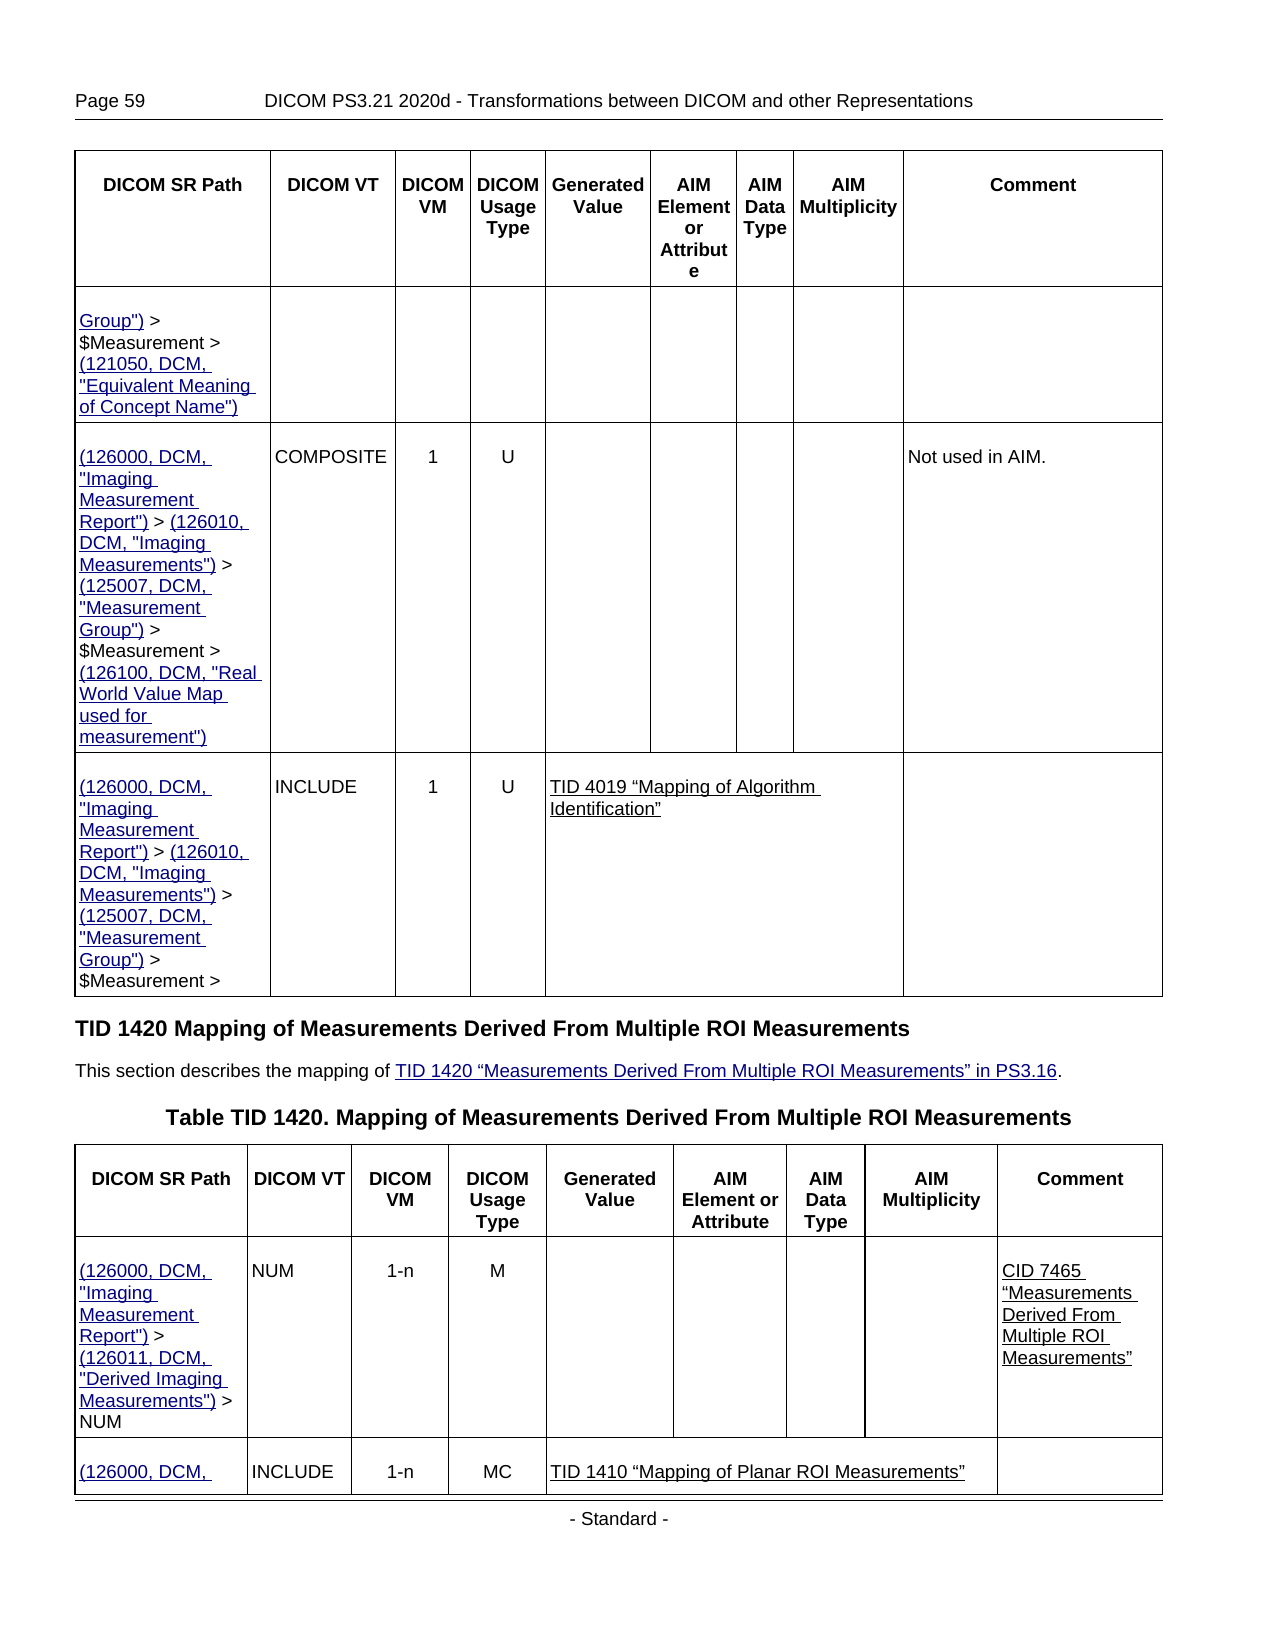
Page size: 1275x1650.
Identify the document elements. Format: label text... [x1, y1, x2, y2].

table_cell CID 7465 “Measurements Derived From Multiple ROI Measurements” [998, 1237, 1162, 1437]
table_header Comment [904, 151, 1162, 286]
table_cell 1-n [352, 1237, 448, 1437]
table_cell [998, 1438, 1162, 1494]
table_cell [546, 423, 650, 752]
table_cell [271, 287, 395, 422]
table_cell 1 [396, 423, 470, 752]
table_cell [794, 287, 903, 422]
table_cell (126000, DCM, [76, 1438, 247, 1494]
table_cell (126000, DCM, "Imaging Measurement Report") > (126010, DCM, "Imaging Measurements") > (125007, DCM, "Measurement Group") > $Measurement > [76, 753, 270, 996]
table_header AIM Element or Attribute [651, 151, 736, 286]
table_cell NUM [248, 1237, 351, 1437]
table_header Generated Value [547, 1145, 673, 1236]
table_cell Not used in AIM. [904, 423, 1162, 752]
table_cell [547, 1237, 673, 1437]
table_header AIM Multiplicity [866, 1145, 997, 1236]
table_cell [546, 287, 650, 422]
table_header DICOM SR Path [76, 1145, 247, 1236]
table_cell 1-n [352, 1438, 448, 1494]
table_cell [787, 1237, 864, 1437]
table_header AIM Data Type [787, 1145, 864, 1236]
table_cell [651, 423, 736, 752]
table_cell [651, 287, 736, 422]
text Table TID 1420. Mapping of Measurements Derived From Multiple ROI Measurements [75, 1104, 1162, 1130]
table_cell 1 [396, 753, 470, 996]
table_cell [904, 753, 1162, 996]
table_cell TID 1410 “Mapping of Planar ROI Measurements” [547, 1438, 997, 1494]
table_cell TID 4019 “Mapping of Algorithm Identification” [546, 753, 903, 996]
table_header DICOM VT [248, 1145, 351, 1236]
table_cell [396, 287, 470, 422]
text TID 1420 Mapping of Measurements Derived From Multiple ROI Measurements [75, 1015, 1162, 1041]
table_header DICOM Usage Type [449, 1145, 546, 1236]
table_cell (126000, DCM, "Imaging Measurement Report") > (126010, DCM, "Imaging Measurements") > (125007, DCM, "Measurement Group") > $Measurement > (126100, DCM, "Real World Value Map used for measurement") [76, 423, 270, 752]
table_cell M [449, 1237, 546, 1437]
table_header AIM Multiplicity [794, 151, 903, 286]
table_cell INCLUDE [271, 753, 395, 996]
table_cell [674, 1237, 786, 1437]
table_header DICOM VT [271, 151, 395, 286]
table_header DICOM SR Path [76, 151, 270, 286]
table_cell MC [449, 1438, 546, 1494]
table_header DICOM Usage Type [471, 151, 545, 286]
table_header DICOM VM [396, 151, 470, 286]
table_cell [794, 423, 903, 752]
table_cell [471, 287, 545, 422]
table_header AIM Element or Attribute [674, 1145, 786, 1236]
table_cell (126000, DCM, "Imaging Measurement Report") > (126011, DCM, "Derived Imaging Measurements") > NUM [76, 1237, 247, 1437]
text This section describes the mapping of TID 1420 “Measurements Derived From Multiple ROI Measurements” in PS3.16. [75, 1060, 1162, 1082]
table_cell Group") > $Measurement > (121050, DCM, "Equivalent Meaning of Concept Name") [76, 287, 270, 422]
table_cell [904, 287, 1162, 422]
table_header Generated Value [546, 151, 650, 286]
table_cell U [471, 753, 545, 996]
table_cell [866, 1237, 997, 1437]
table_header Comment [998, 1145, 1162, 1236]
table_cell [737, 287, 793, 422]
table_header AIM Data Type [737, 151, 793, 286]
table_cell [737, 423, 793, 752]
table_cell U [471, 423, 545, 752]
table_cell COMPOSITE [271, 423, 395, 752]
table_cell INCLUDE [248, 1438, 351, 1494]
table_header DICOM VM [352, 1145, 448, 1236]
